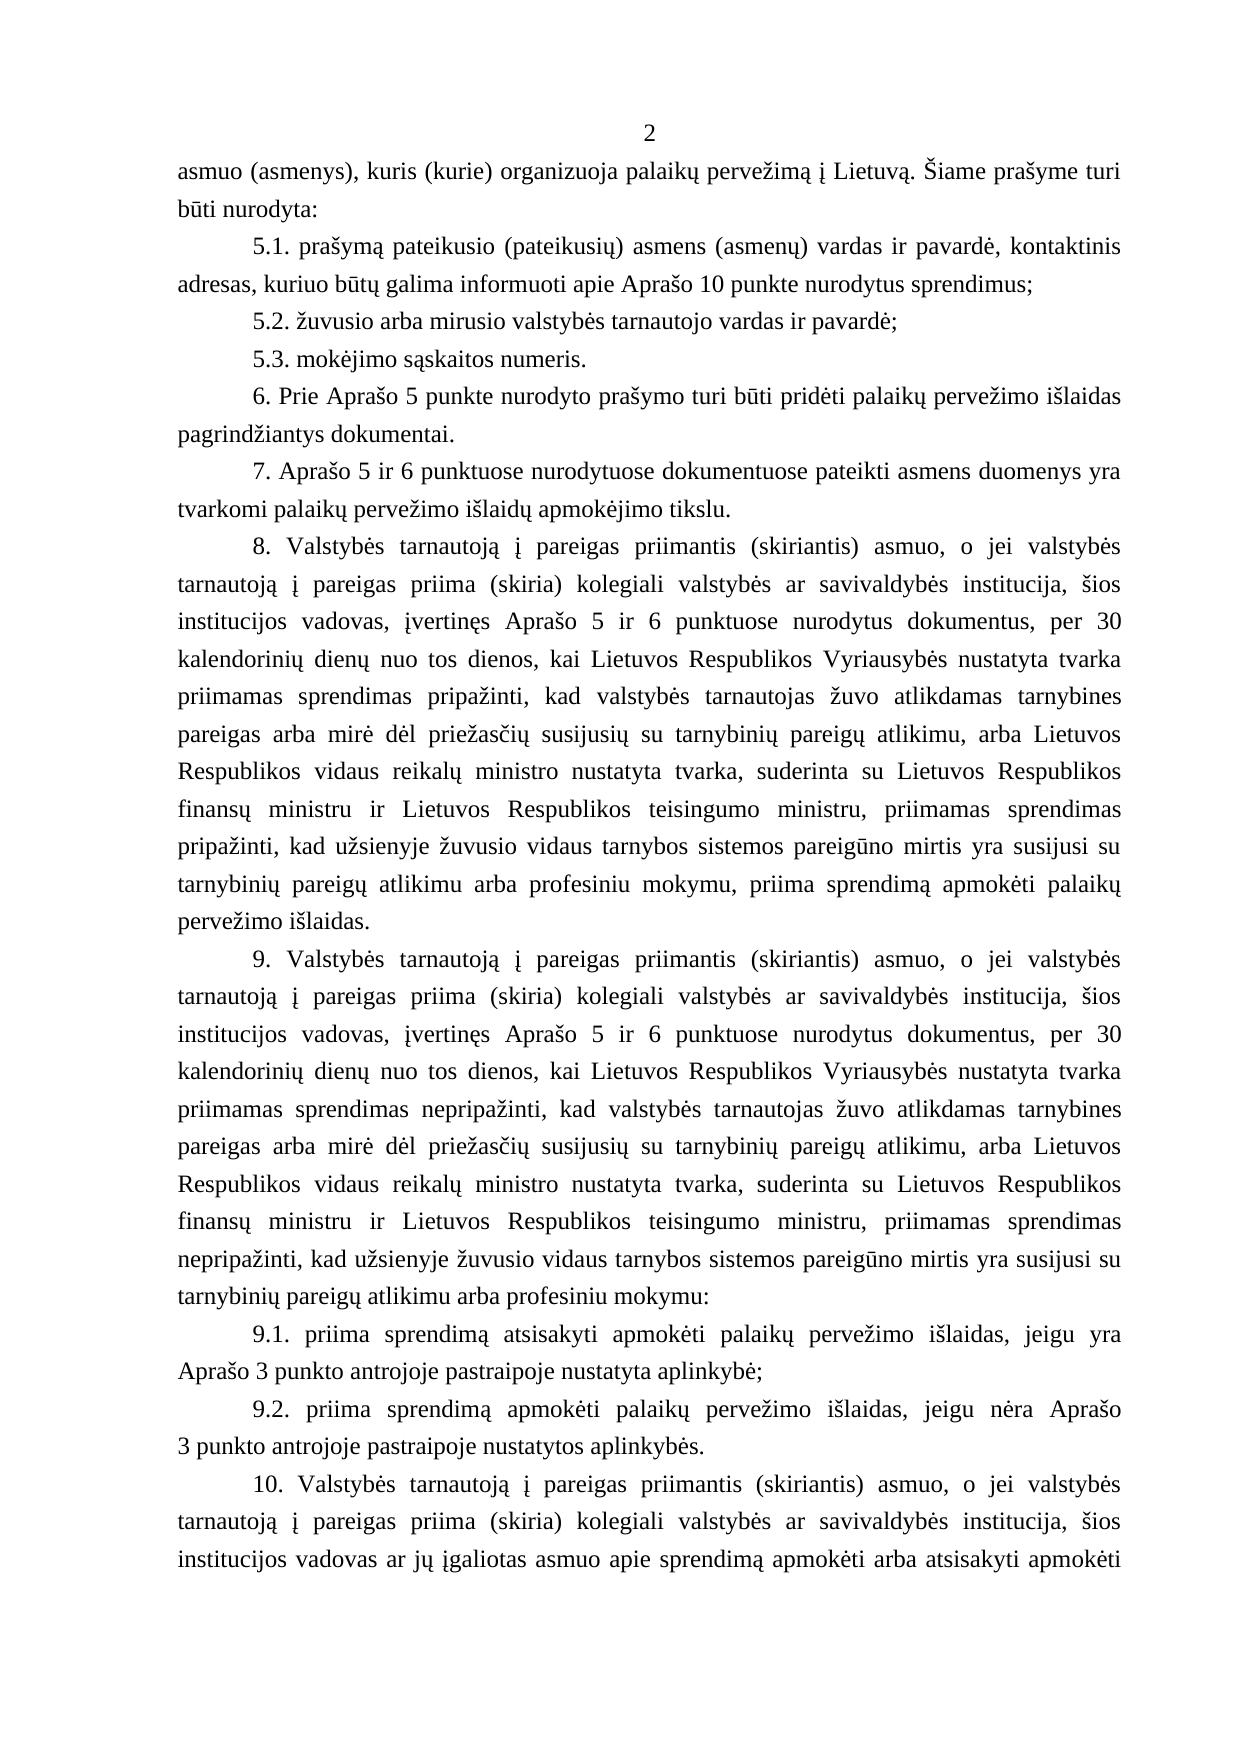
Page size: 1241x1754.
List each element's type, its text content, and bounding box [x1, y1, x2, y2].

text 10. Valstybės tarnautoją į pareigas priimantis (skiriantis) asmuo, o jei valstybės tarnautoją į pareigas priima (skiria) kolegiali valstybės ar savivaldybės institucija, šios institucijos vadovas ar jų įgaliotas asmuo apie sprendimą apmokėti arba atsisakyti apmokėti [177, 1460, 1122, 1573]
text 5.2. žuvusio arba mirusio valstybės tarnautojo vardas ir pavardė; [177, 298, 1122, 335]
text 9.2. priima sprendimą apmokėti palaikų pervežimo išlaidas, jeigu nėra Aprašo 3 punkto antrojoje pastraipoje nustatytos aplinkybės. [177, 1385, 1122, 1460]
text 5.1. prašymą pateikusio (pateikusių) asmens (asmenų) vardas ir pavardė, kontaktinis adresas, kuriuo būtų galima informuoti apie Aprašo 10 punkte nurodytus sprendimus; [177, 223, 1122, 298]
text asmuo (asmenys), kuris (kurie) organizuoja palaikų pervežimą į Lietuvą. Šiame prašyme turi būti nurodyta: [177, 148, 1122, 223]
text 9. Valstybės tarnautoją į pareigas priimantis (skiriantis) asmuo, o jei valstybės tarnautoją į pareigas priima (skiria) kolegiali valstybės ar savivaldybės institucija, šios institucijos vadovas, įvertinęs Aprašo 5 ir 6 punktuose nurodytus dokumentus, per 30 kalendorinių dienų nuo tos dienos, kai Lietuvos Respublikos Vyriausybės nustatyta tvarka priimamas sprendimas nepripažinti, kad valstybės tarnautojas žuvo atlikdamas tarnybines pareigas arba mirė dėl priežasčių susijusių su tarnybinių pareigų atlikimu, arba Lietuvos Respublikos vidaus reikalų ministro nustatyta tvarka, suderinta su Lietuvos Respublikos finansų ministru ir Lietuvos Respublikos teisingumo ministru, priimamas sprendimas nepripažinti, kad užsienyje žuvusio vidaus tarnybos sistemos pareigūno mirtis yra susijusi su tarnybinių pareigų atlikimu arba profesiniu mokymu: [177, 935, 1122, 1310]
text 5.3. mokėjimo sąskaitos numeris. [177, 335, 1122, 373]
text 7. Aprašo 5 ir 6 punktuose nurodytuose dokumentuose pateikti asmens duomenys yra tvarkomi palaikų pervežimo išlaidų apmokėjimo tikslu. [177, 448, 1122, 523]
text 6. Prie Aprašo 5 punkte nurodyto prašymo turi būti pridėti palaikų pervežimo išlaidas pagrindžiantys dokumentai. [177, 373, 1122, 448]
text 8. Valstybės tarnautoją į pareigas priimantis (skiriantis) asmuo, o jei valstybės tarnautoją į pareigas priima (skiria) kolegiali valstybės ar savivaldybės institucija, šios institucijos vadovas, įvertinęs Aprašo 5 ir 6 punktuose nurodytus dokumentus, per 30 kalendorinių dienų nuo tos dienos, kai Lietuvos Respublikos Vyriausybės nustatyta tvarka priimamas sprendimas pripažinti, kad valstybės tarnautojas žuvo atlikdamas tarnybines pareigas arba mirė dėl priežasčių susijusių su tarnybinių pareigų atlikimu, arba Lietuvos Respublikos vidaus reikalų ministro nustatyta tvarka, suderinta su Lietuvos Respublikos finansų ministru ir Lietuvos Respublikos teisingumo ministru, priimamas sprendimas pripažinti, kad užsienyje žuvusio vidaus tarnybos sistemos pareigūno mirtis yra susijusi su tarnybinių pareigų atlikimu arba profesiniu mokymu, priima sprendimą apmokėti palaikų pervežimo išlaidas. [177, 523, 1122, 935]
text 9.1. priima sprendimą atsisakyti apmokėti palaikų pervežimo išlaidas, jeigu yra Aprašo 3 punkto antrojoje pastraipoje nustatyta aplinkybė; [177, 1310, 1122, 1385]
